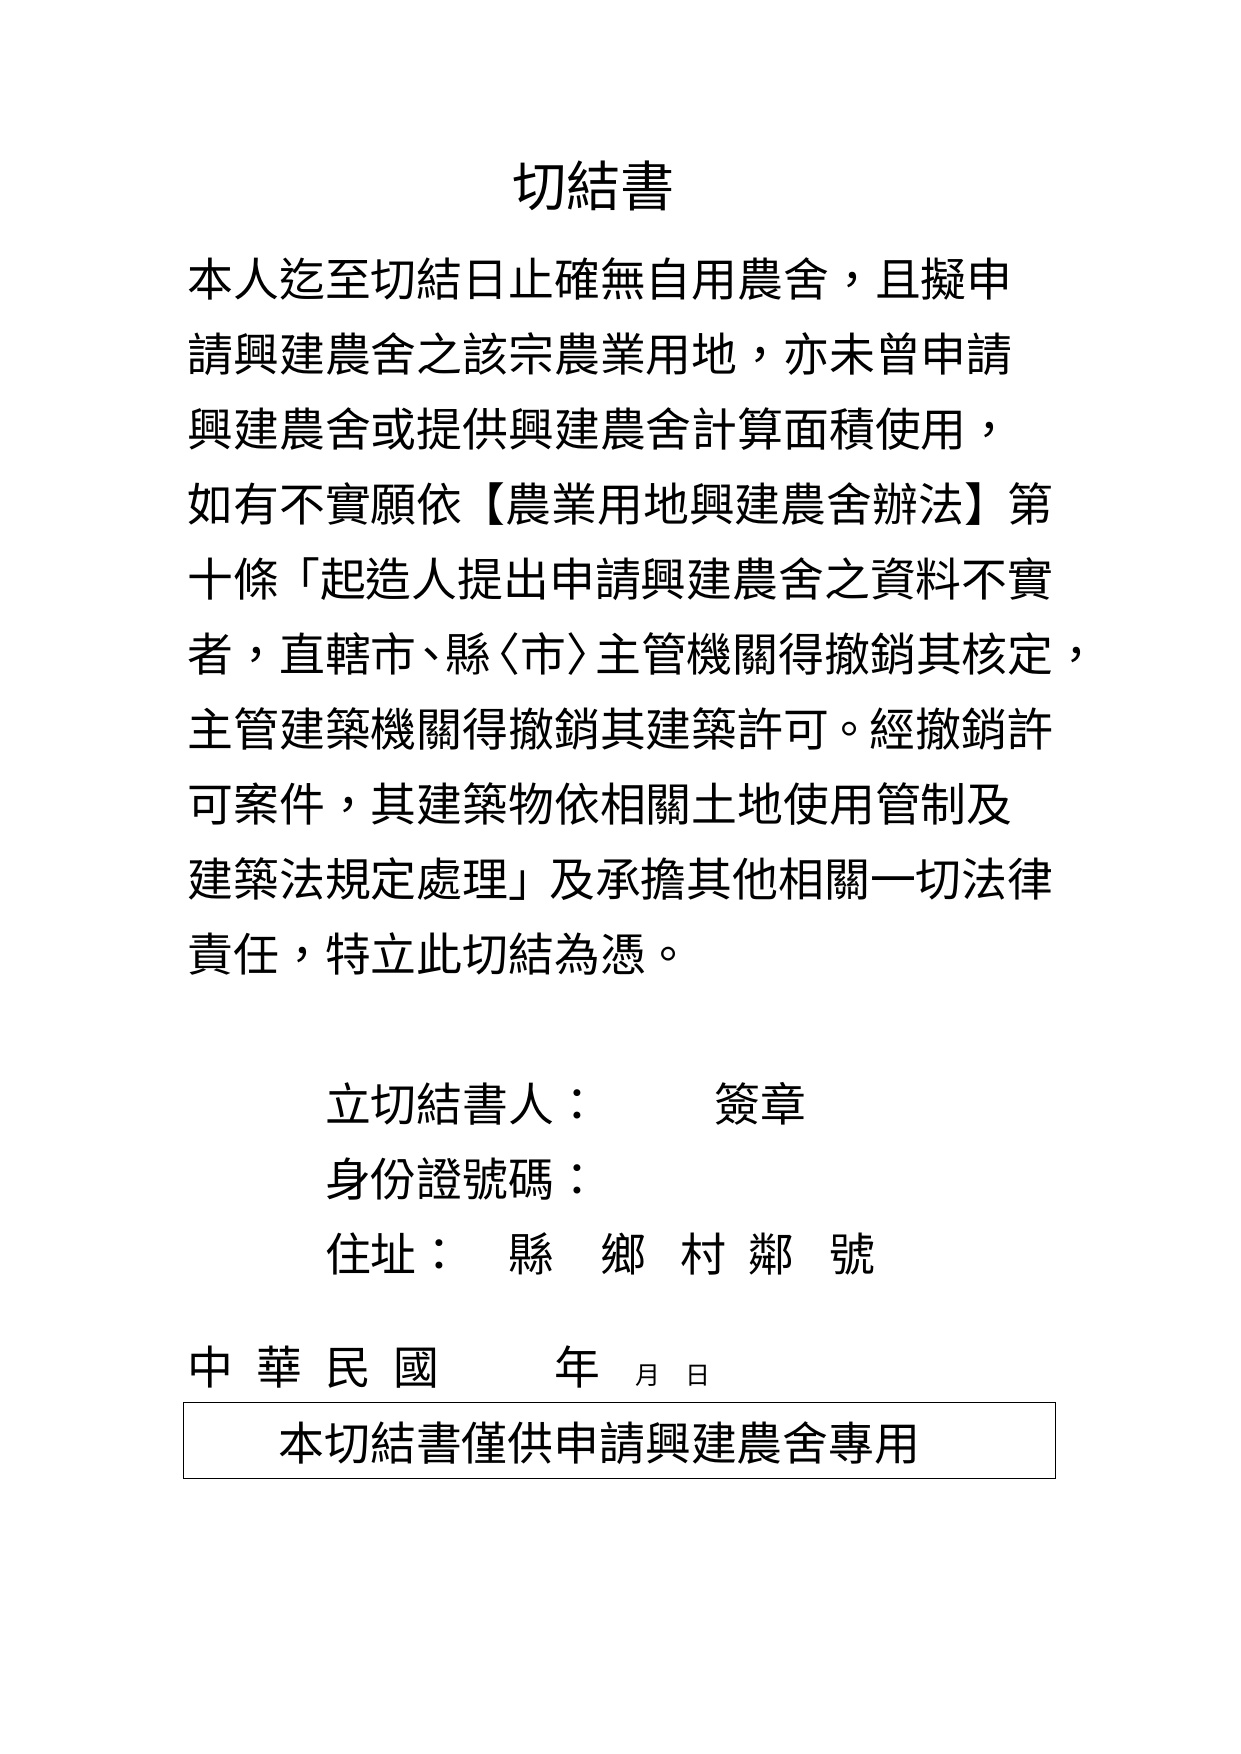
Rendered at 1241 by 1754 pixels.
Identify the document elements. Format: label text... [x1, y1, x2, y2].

text 立切結書人： 簽章 [187, 1064, 1053, 1139]
table_header 本切結書僅供申請興建農舍專用 [184, 1403, 1055, 1478]
text 住址： 縣 鄉 村 鄰 號 [187, 1214, 1053, 1289]
text 切結書 [187, 127, 1053, 239]
text 身份證號碼： [187, 1139, 1053, 1214]
text 本人迄至切結日止確無自用農舍，且擬申請興建農舍之該宗農業用地，亦未曾申請興建農舍或提供興建農舍計算面積使用，如有不實願依【農業用地興建農舍辦法】第十條「起造人提出申請興建農舍之資料不實者，直轄市、縣〈市〉主管機關得撤銷其核定，主管建築機關得撤銷其建築許可。經撤銷許可案件，其建築物依相關土地使用管制及建築法規定處理」及承擔其他相關一切法律責任，特立此切結為憑。 [187, 239, 1053, 989]
text 中 華 民 國 年 月 日 [187, 1327, 1053, 1402]
